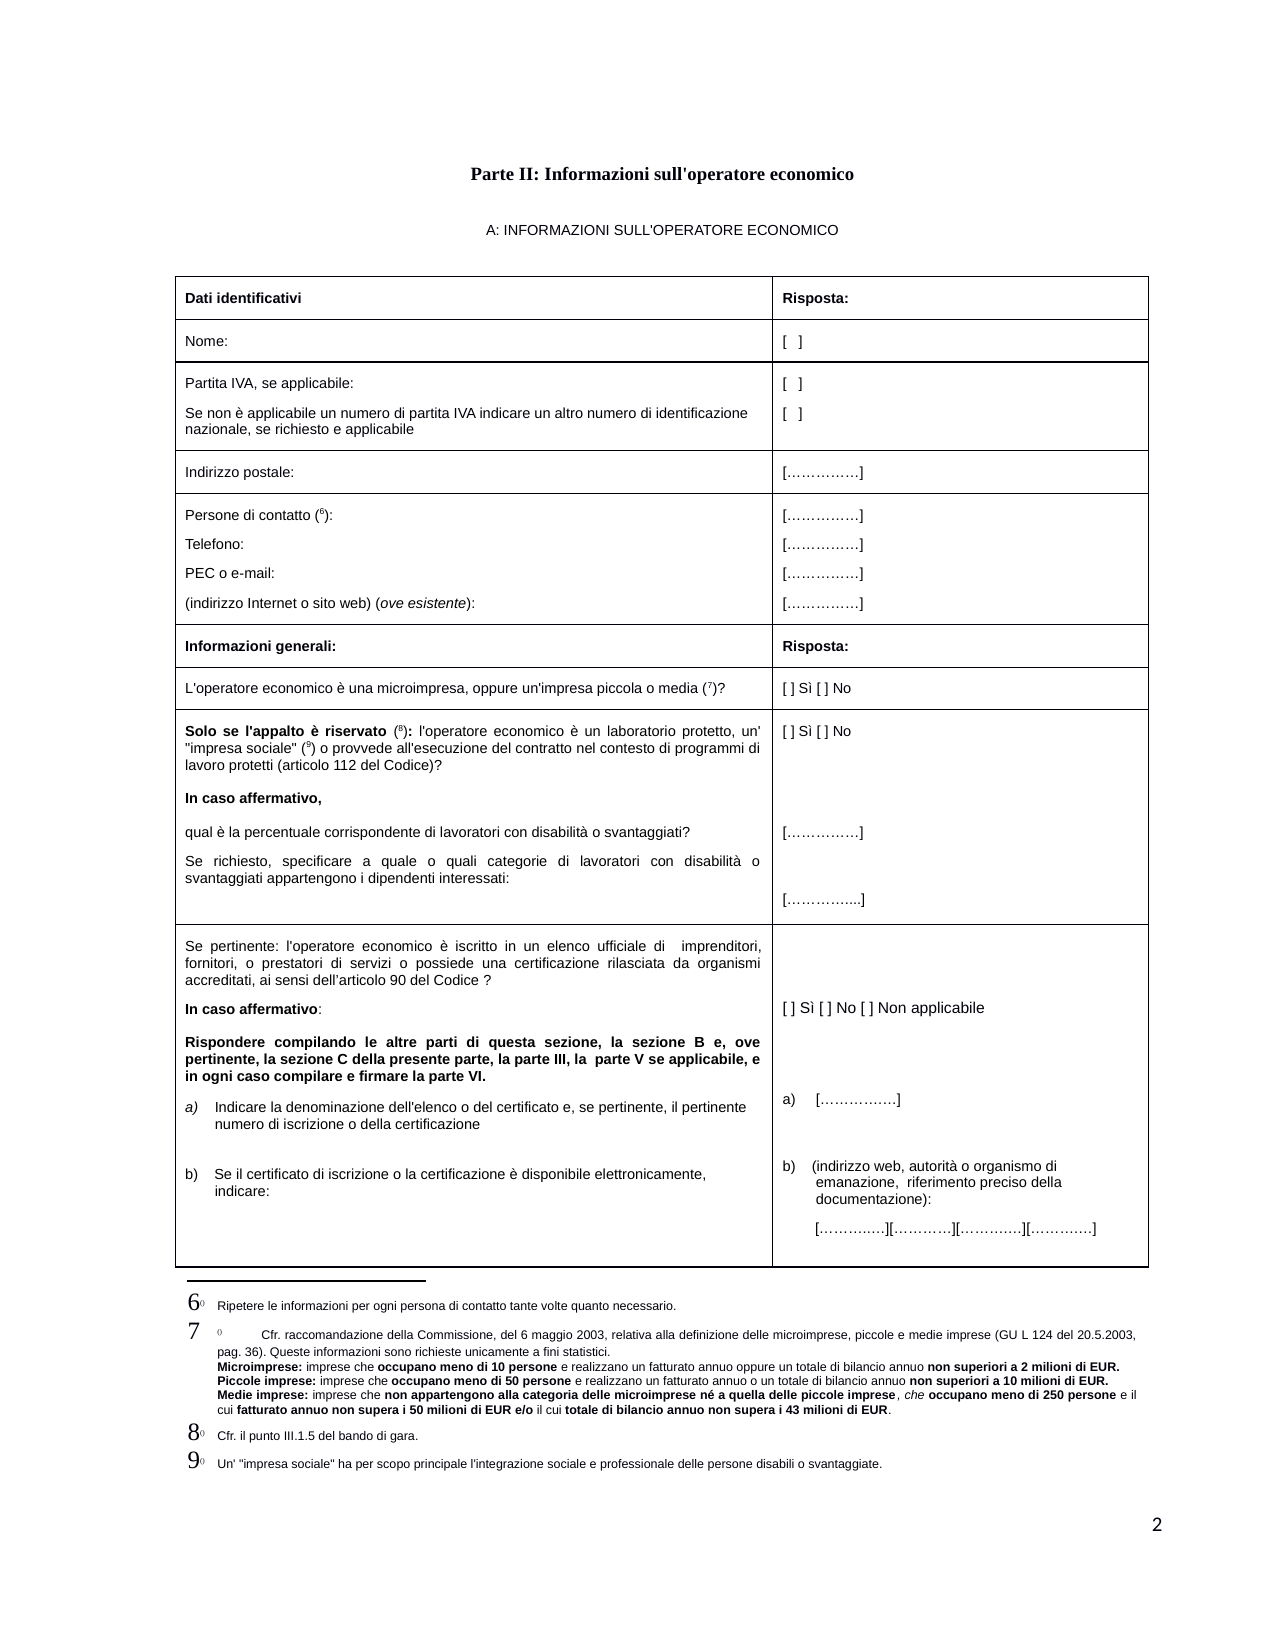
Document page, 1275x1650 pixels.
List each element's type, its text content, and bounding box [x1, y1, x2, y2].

table_cell [……………] [773, 451, 1148, 493]
table_cell Risposta: [773, 625, 1148, 667]
table_cell Persone di contatto (): Telefono: PEC o e-mail: (indirizzo Internet o sito web) (ove esistente): [176, 494, 772, 624]
table_cell [ ] [ ] [773, 363, 1148, 450]
table_cell Nome: [176, 320, 772, 361]
table_cell [……………] [……………] [……………] [……………] [773, 494, 1148, 624]
table_cell [ ] Sì [ ] No [773, 668, 1148, 709]
table_cell [ ] Sì [ ] No [ ] Non applicabile [………….…] b) (indirizzo web, autorità o organismo di emanazione, riferimento preciso della documentazione): [………..…][…………][……….…][……….…] [773, 925, 1148, 1266]
table_header Dati identificativi [176, 277, 772, 319]
table_cell L'operatore economico è una microimpresa, oppure un'impresa piccola o media ()? [176, 668, 772, 709]
table_cell Partita IVA, se applicabile: Se non è applicabile un numero di partita IVA indicare un altro numero di identificazione nazionale, se richiesto e applicabile [176, 363, 772, 450]
table_cell Indirizzo postale: [176, 451, 772, 493]
table_cell [ ] Sì [ ] No [……………] […………....] [773, 710, 1148, 924]
table_cell Solo se l'appalto è riservato (): l'operatore economico è un laboratorio protetto, un' "impresa sociale" () o provvede all'esecuzione del contratto nel contesto di programmi di lavoro protetti (articolo 112 del Codice)? In caso affermativo, qual è la percentuale corrispondente di lavoratori con disabilità o svantaggiati? Se richiesto, specificare a quale o quali categorie di lavoratori con disabilità o svantaggiati appartengono i dipendenti interessati: [176, 710, 772, 924]
title A: Informazioni sull'operatore economico [187, 222, 1137, 238]
table_cell [ ] [773, 320, 1148, 361]
table_cell Informazioni generali: [176, 625, 772, 667]
title Parte II: Informazioni sull'operatore economico [187, 162, 1137, 184]
table_header Risposta: [773, 277, 1148, 319]
table_cell Se pertinente: l'operatore economico è iscritto in un elenco ufficiale di imprenditori, fornitori, o prestatori di servizi o possiede una certificazione rilasciata da organismi accreditati, ai sensi dell’articolo 90 del Codice ? In caso affermativo: Rispondere compilando le altre parti di questa sezione, la sezione B e, ove pertinente, la sezione C della presente parte, la parte III, la parte V se applicabile, e in ogni caso compilare e firmare la parte VI. Indicare la denominazione dell'elenco o del certificato e, se pertinente, il pertinente numero di iscrizione o della certificazione b) Se il certificato di iscrizione o la certificazione è disponibile elettronicamente, indicare: [176, 925, 772, 1266]
